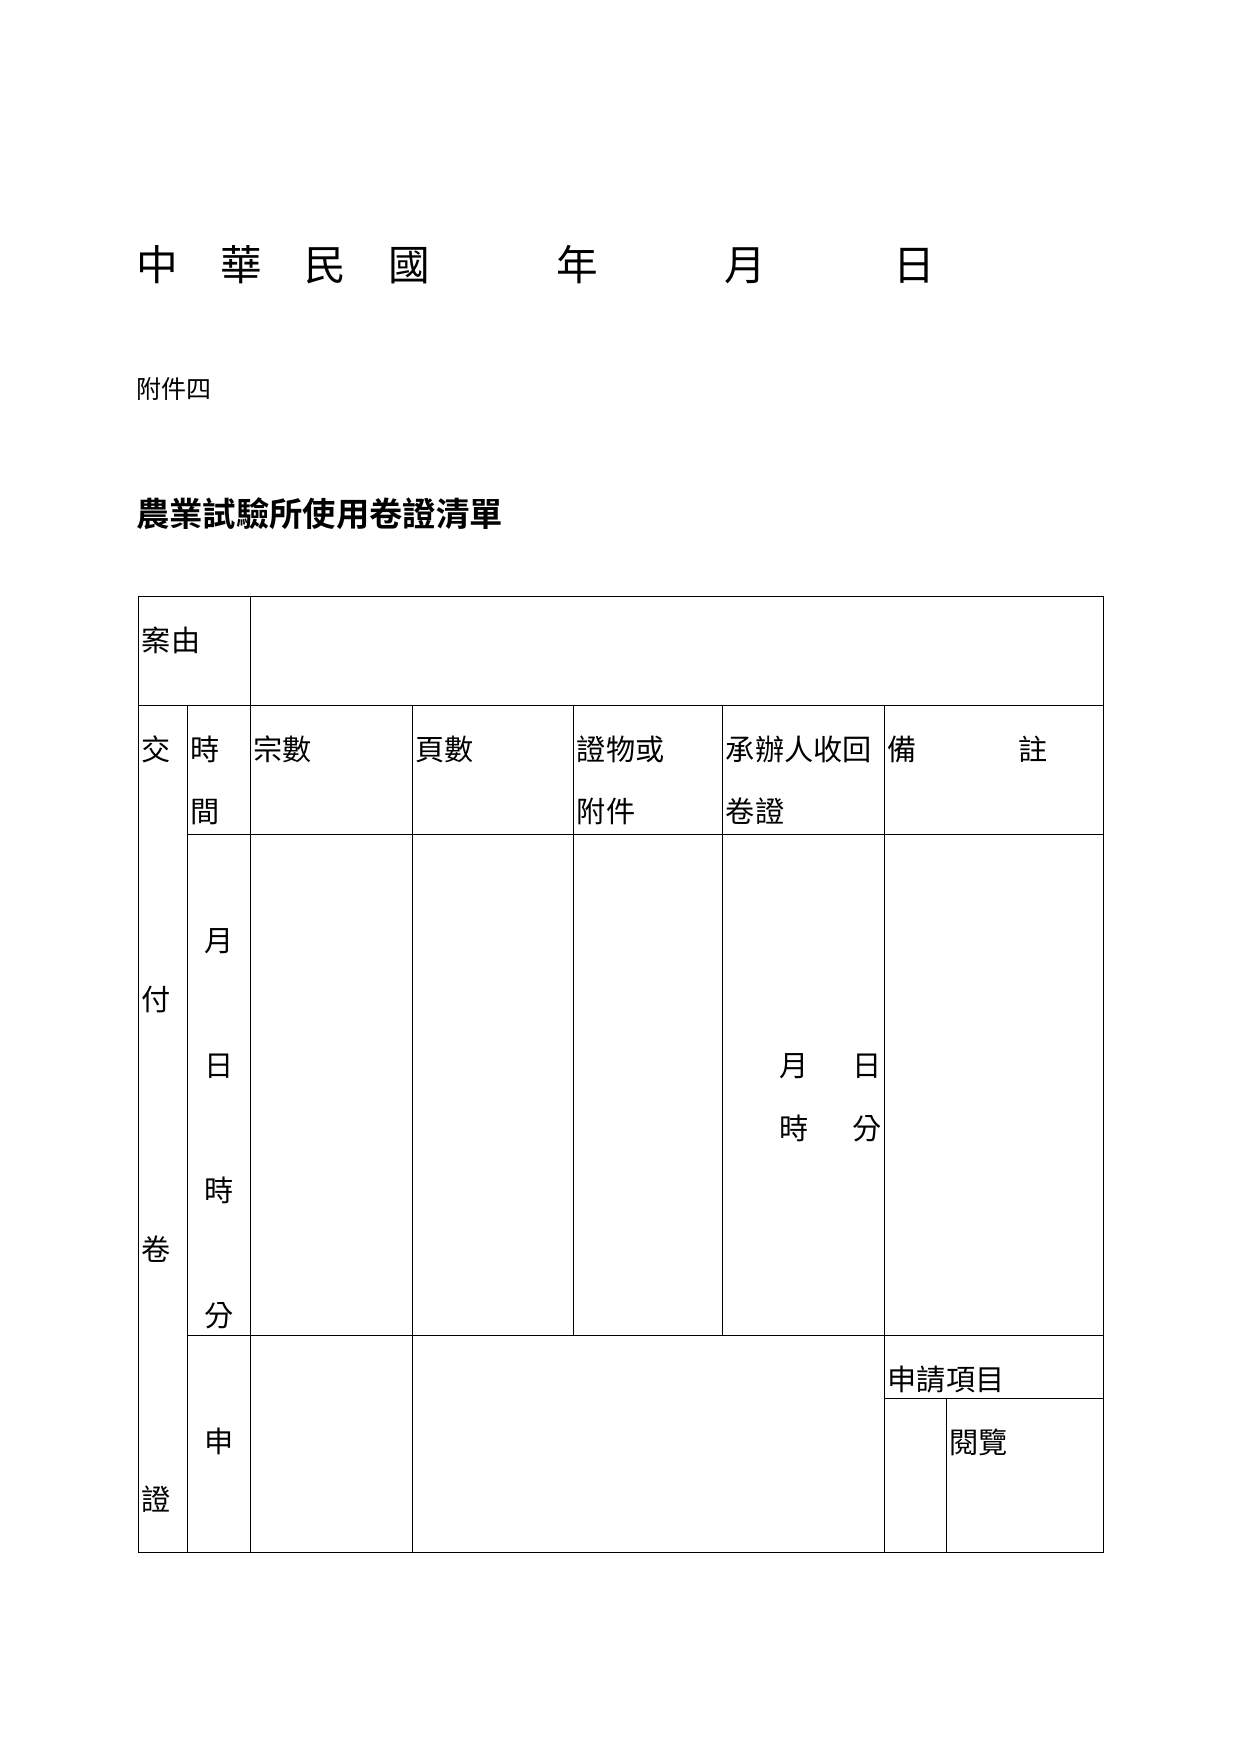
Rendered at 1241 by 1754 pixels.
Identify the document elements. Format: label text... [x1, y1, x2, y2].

table_cell [885, 835, 1103, 1335]
table_cell [574, 835, 722, 1335]
text 附件四 [136, 346, 1104, 408]
table_cell 證物或 附件 [574, 706, 722, 834]
table_cell [251, 1336, 412, 1552]
table_cell [413, 1336, 884, 1552]
table_cell 閱覽 [947, 1399, 1103, 1552]
table_cell [885, 1399, 946, 1552]
table_cell 宗數 [251, 706, 412, 834]
text 中 華 民 國 年 月 日 [136, 221, 1104, 283]
table_cell 備 註 [885, 706, 1103, 834]
table_cell 承辦人收回卷證 [723, 706, 884, 834]
table_cell [413, 835, 573, 1335]
table_header [251, 597, 1103, 704]
table_header 案由 [139, 597, 250, 704]
table_cell 月 日 時 分 [188, 835, 250, 1335]
text 農業試驗所使用卷證清單 [136, 471, 1104, 533]
table_cell 交 付 卷 證 [139, 706, 187, 1552]
table_cell 頁數 [413, 706, 573, 834]
table_cell 申 [188, 1336, 250, 1552]
table_cell [251, 835, 412, 1335]
table_cell 時間 [188, 706, 250, 834]
table_cell 申請項目 [885, 1336, 1103, 1398]
table_cell 月 日 時 分 [723, 835, 884, 1335]
